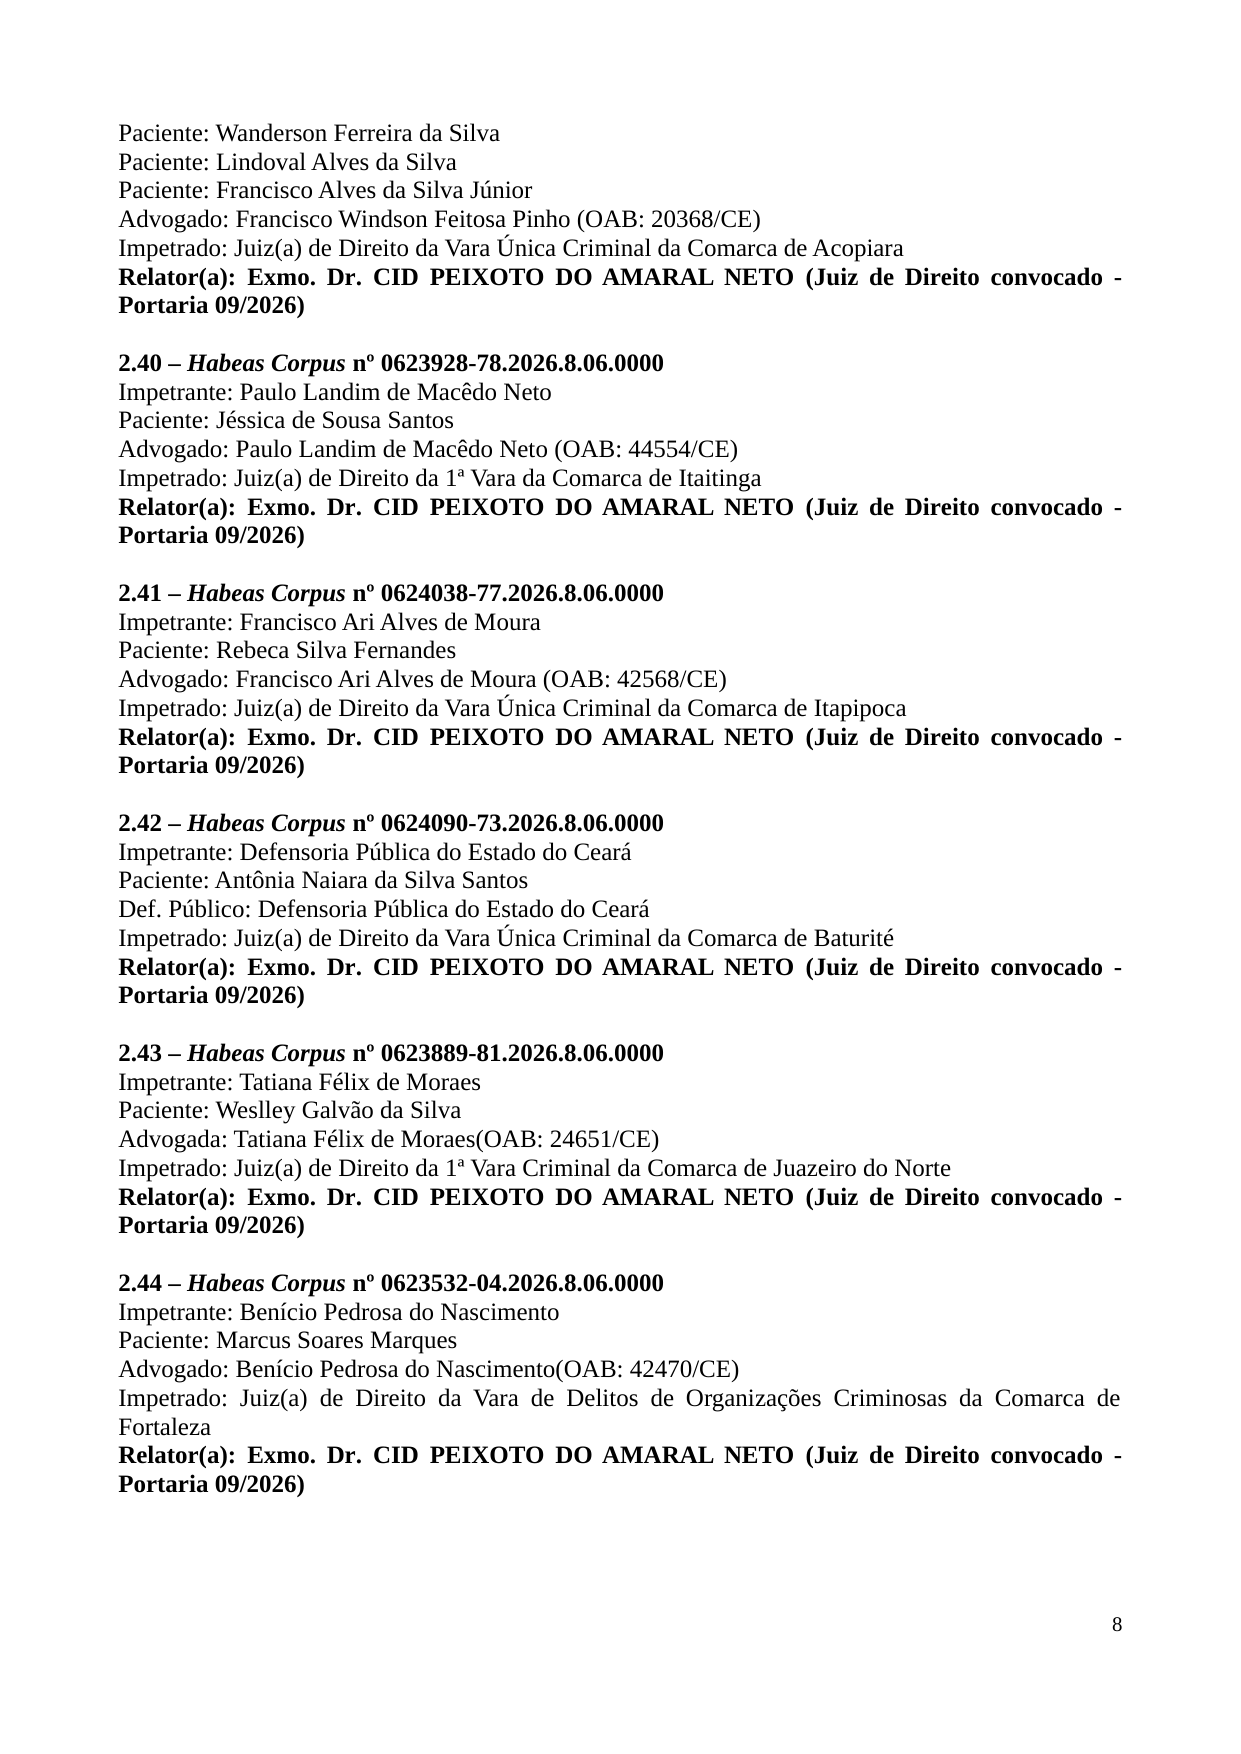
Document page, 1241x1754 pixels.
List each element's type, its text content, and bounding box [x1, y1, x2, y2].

text Impetrante: Francisco Ari Alves de Moura [118, 607, 1122, 636]
text Advogada: Tatiana Félix de Moraes(OAB: 24651/CE) [118, 1124, 1122, 1153]
text Impetrante: Benício Pedrosa do Nascimento [118, 1297, 1122, 1326]
text Relator(a): Exmo. Dr. CID PEIXOTO DO AMARAL NETO (Juiz de Direito convocado - Portaria 09/2026) [118, 722, 1122, 779]
text Impetrado: Juiz(a) de Direito da 1ª Vara da Comarca de Itaitinga [118, 463, 1122, 492]
text Impetrado: Juiz(a) de Direito da Vara Única Criminal da Comarca de Acopiara [118, 233, 1122, 262]
text Paciente: Marcus Soares Marques [118, 1326, 1122, 1354]
text Def. Público: Defensoria Pública do Estado do Ceará [118, 894, 1122, 923]
text Relator(a): Exmo. Dr. CID PEIXOTO DO AMARAL NETO (Juiz de Direito convocado - Portaria 09/2026) [118, 1441, 1122, 1498]
text Impetrado: Juiz(a) de Direito da Vara Única Criminal da Comarca de Itapipoca [118, 693, 1122, 722]
text Advogado: Francisco Windson Feitosa Pinho (OAB: 20368/CE) [118, 204, 1122, 233]
text Paciente: Francisco Alves da Silva Júnior [118, 176, 1122, 204]
text Relator(a): Exmo. Dr. CID PEIXOTO DO AMARAL NETO (Juiz de Direito convocado - Portaria 09/2026) [118, 262, 1122, 319]
text Impetrado: Juiz(a) de Direito da 1ª Vara Criminal da Comarca de Juazeiro do Norte [118, 1153, 1122, 1182]
text Advogado: Paulo Landim de Macêdo Neto (OAB: 44554/CE) [118, 434, 1122, 463]
text Impetrado: Juiz(a) de Direito da Vara Única Criminal da Comarca de Baturité [118, 923, 1122, 952]
text Impetrante: Defensoria Pública do Estado do Ceará [118, 837, 1122, 866]
text Paciente: Weslley Galvão da Silva [118, 1096, 1122, 1124]
text 2.43 – Habeas Corpus nº 0623889-81.2026.8.06.0000 [118, 1038, 1122, 1067]
text Paciente: Wanderson Ferreira da Silva [118, 118, 1122, 147]
text Relator(a): Exmo. Dr. CID PEIXOTO DO AMARAL NETO (Juiz de Direito convocado - Portaria 09/2026) [118, 1182, 1122, 1239]
text Impetrante: Paulo Landim de Macêdo Neto [118, 377, 1122, 406]
text Paciente: Jéssica de Sousa Santos [118, 406, 1122, 434]
text Relator(a): Exmo. Dr. CID PEIXOTO DO AMARAL NETO (Juiz de Direito convocado - Portaria 09/2026) [118, 492, 1122, 549]
text Advogado: Benício Pedrosa do Nascimento(OAB: 42470/CE) [118, 1354, 1122, 1383]
text Relator(a): Exmo. Dr. CID PEIXOTO DO AMARAL NETO (Juiz de Direito convocado - Portaria 09/2026) [118, 952, 1122, 1009]
text Paciente: Antônia Naiara da Silva Santos [118, 866, 1122, 894]
text 2.40 – Habeas Corpus nº 0623928-78.2026.8.06.0000 [118, 348, 1122, 377]
text Advogado: Francisco Ari Alves de Moura (OAB: 42568/CE) [118, 664, 1122, 693]
text Paciente: Lindoval Alves da Silva [118, 147, 1122, 176]
text Impetrado: Juiz(a) de Direito da Vara de Delitos de Organizações Criminosas da Comarca de Fortaleza [118, 1383, 1122, 1441]
text Paciente: Rebeca Silva Fernandes [118, 636, 1122, 664]
text 2.42 – Habeas Corpus nº 0624090-73.2026.8.06.0000 [118, 808, 1122, 837]
text Impetrante: Tatiana Félix de Moraes [118, 1067, 1122, 1096]
text 2.41 – Habeas Corpus nº 0624038-77.2026.8.06.0000 [118, 578, 1122, 607]
text 2.44 – Habeas Corpus nº 0623532-04.2026.8.06.0000 [118, 1268, 1122, 1297]
